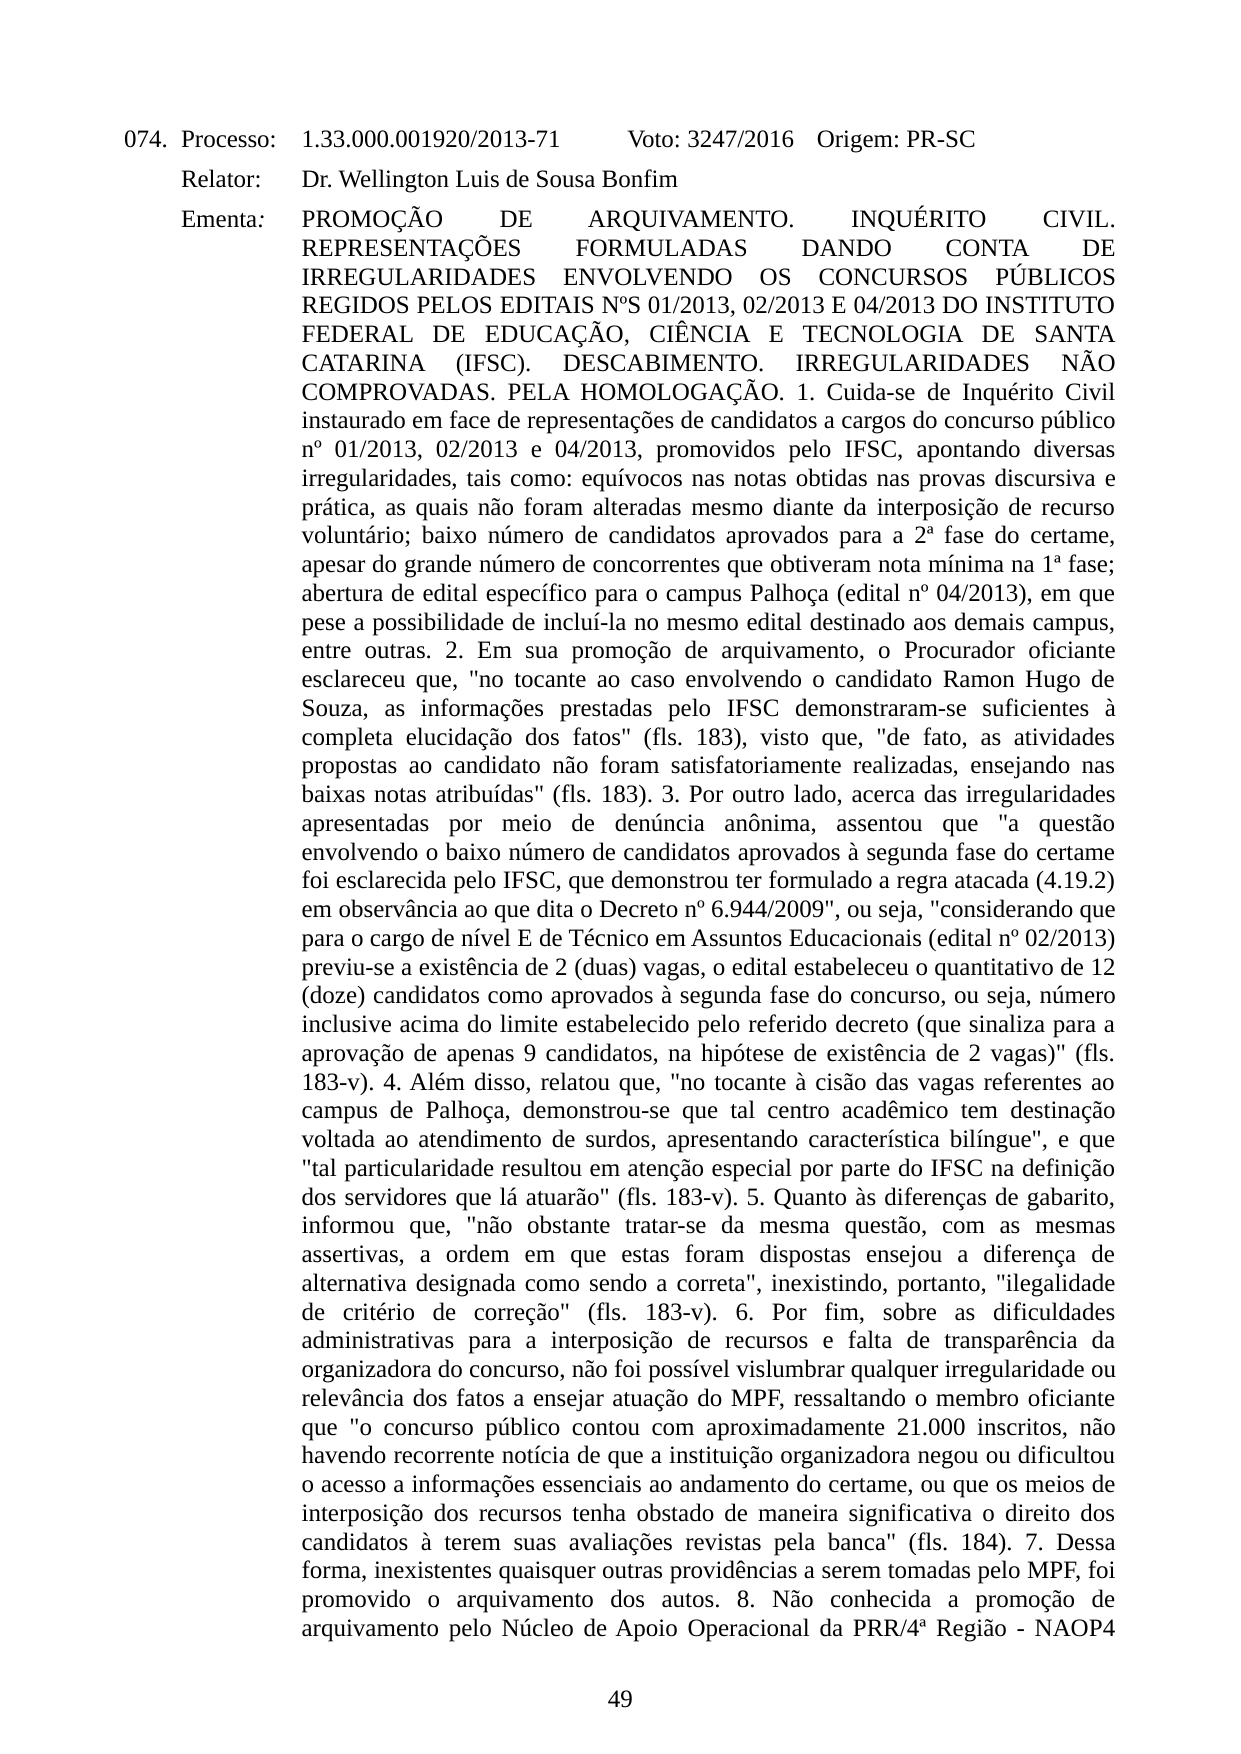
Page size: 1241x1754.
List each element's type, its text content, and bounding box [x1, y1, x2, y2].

table_header 1.33.000.001920/2013-71 [296, 118, 621, 158]
table_cell PROMOÇÃO DE ARQUIVAMENTO. INQUÉRITO CIVIL. REPRESENTAÇÕES FORMULADAS DANDO CONTA DE IRREGULARIDADES ENVOLVENDO OS CONCURSOS PÚBLICOS REGIDOS PELOS EDITAIS NºS 01/2013, 02/2013 E 04/2013 DO INSTITUTO FEDERAL DE EDUCAÇÃO, CIÊNCIA E TECNOLOGIA DE SANTA CATARINA (IFSC). DESCABIMENTO. IRREGULARIDADES NÃO COMPROVADAS. PELA HOMOLOGAÇÃO. 1. Cuida-se de Inquérito Civil instaurado em face de representações de candidatos a cargos do concurso público nº 01/2013, 02/2013 e 04/2013, promovidos pelo IFSC, apontando diversas irregularidades, tais como: equívocos nas notas obtidas nas provas discursiva e prática, as quais não foram alteradas mesmo diante da interposição de recurso voluntário; baixo número de candidatos aprovados para a 2ª fase do certame, apesar do grande número de concorrentes que obtiveram nota mínima na 1ª fase; abertura de edital específico para o campus Palhoça (edital nº 04/2013), em que pese a possibilidade de incluí-la no mesmo edital destinado aos demais campus, entre outras. 2. Em sua promoção de arquivamento, o Procurador oficiante esclareceu que, "no tocante ao caso envolvendo o candidato Ramon Hugo de Souza, as informações prestadas pelo IFSC demonstraram-se suficientes à completa elucidação dos fatos" (fls. 183), visto que, "de fato, as atividades propostas ao candidato não foram satisfatoriamente realizadas, ensejando nas baixas notas atribuídas" (fls. 183). 3. Por outro lado, acerca das irregularidades apresentadas por meio de denúncia anônima, assentou que "a questão envolvendo o baixo número de candidatos aprovados à segunda fase do certame foi esclarecida pelo IFSC, que demonstrou ter formulado a regra atacada (4.19.2) em observância ao que dita o Decreto nº 6.944/2009", ou seja, "considerando que para o cargo de nível E de Técnico em Assuntos Educacionais (edital nº 02/2013) previu-se a existência de 2 (duas) vagas, o edital estabeleceu o quantitativo de 12 (doze) candidatos como aprovados à segunda fase do concurso, ou seja, número inclusive acima do limite estabelecido pelo referido decreto (que sinaliza para a aprovação de apenas 9 candidatos, na hipótese de existência de 2 vagas)" (fls. 183-v). 4. Além disso, relatou que, "no tocante à cisão das vagas referentes ao campus de Palhoça, demonstrou-se que tal centro acadêmico tem destinação voltada ao atendimento de surdos, apresentando característica bilíngue", e que "tal particularidade resultou em atenção especial por parte do IFSC na definição dos servidores que lá atuarão" (fls. 183-v). 5. Quanto às diferenças de gabarito, informou que, "não obstante tratar-se da mesma questão, com as mesmas assertivas, a ordem em que estas foram dispostas ensejou a diferença de alternativa designada como sendo a correta", inexistindo, portanto, "ilegalidade de critério de correção" (fls. 183-v). 6. Por fim, sobre as dificuldades administrativas para a interposição de recursos e falta de transparência da organizadora do concurso, não foi possível vislumbrar qualquer irregularidade ou relevância dos fatos a ensejar atuação do MPF, ressaltando o membro oficiante que "o concurso público contou com aproximadamente 21.000 inscritos, não havendo recorrente notícia de que a instituição organizadora negou ou dificultou o acesso a informações essenciais ao andamento do certame, ou que os meios de interposição dos recursos tenha obstado de maneira significativa o direito dos candidatos à terem suas avaliações revistas pela banca" (fls. 184). 7. Dessa forma, inexistentes quaisquer outras providências a serem tomadas pelo MPF, foi promovido o arquivamento dos autos. 8. Não conhecida a promoção de arquivamento pelo Núcleo de Apoio Operacional da PRR/4ª Região - NAOP4 [296, 199, 1122, 1647]
table_cell [118, 158, 175, 198]
table_cell Relator: [175, 158, 296, 198]
table_header Voto: 3247/2016 [621, 118, 811, 158]
table_cell Dr. Wellington Luis de Sousa Bonfim [296, 158, 1122, 198]
table_header Origem: PR-SC [811, 118, 1122, 158]
table_header 074. [118, 118, 175, 158]
table_cell Ementa: [175, 199, 296, 1647]
table_header Processo: [175, 118, 296, 158]
table_cell [118, 199, 175, 1647]
